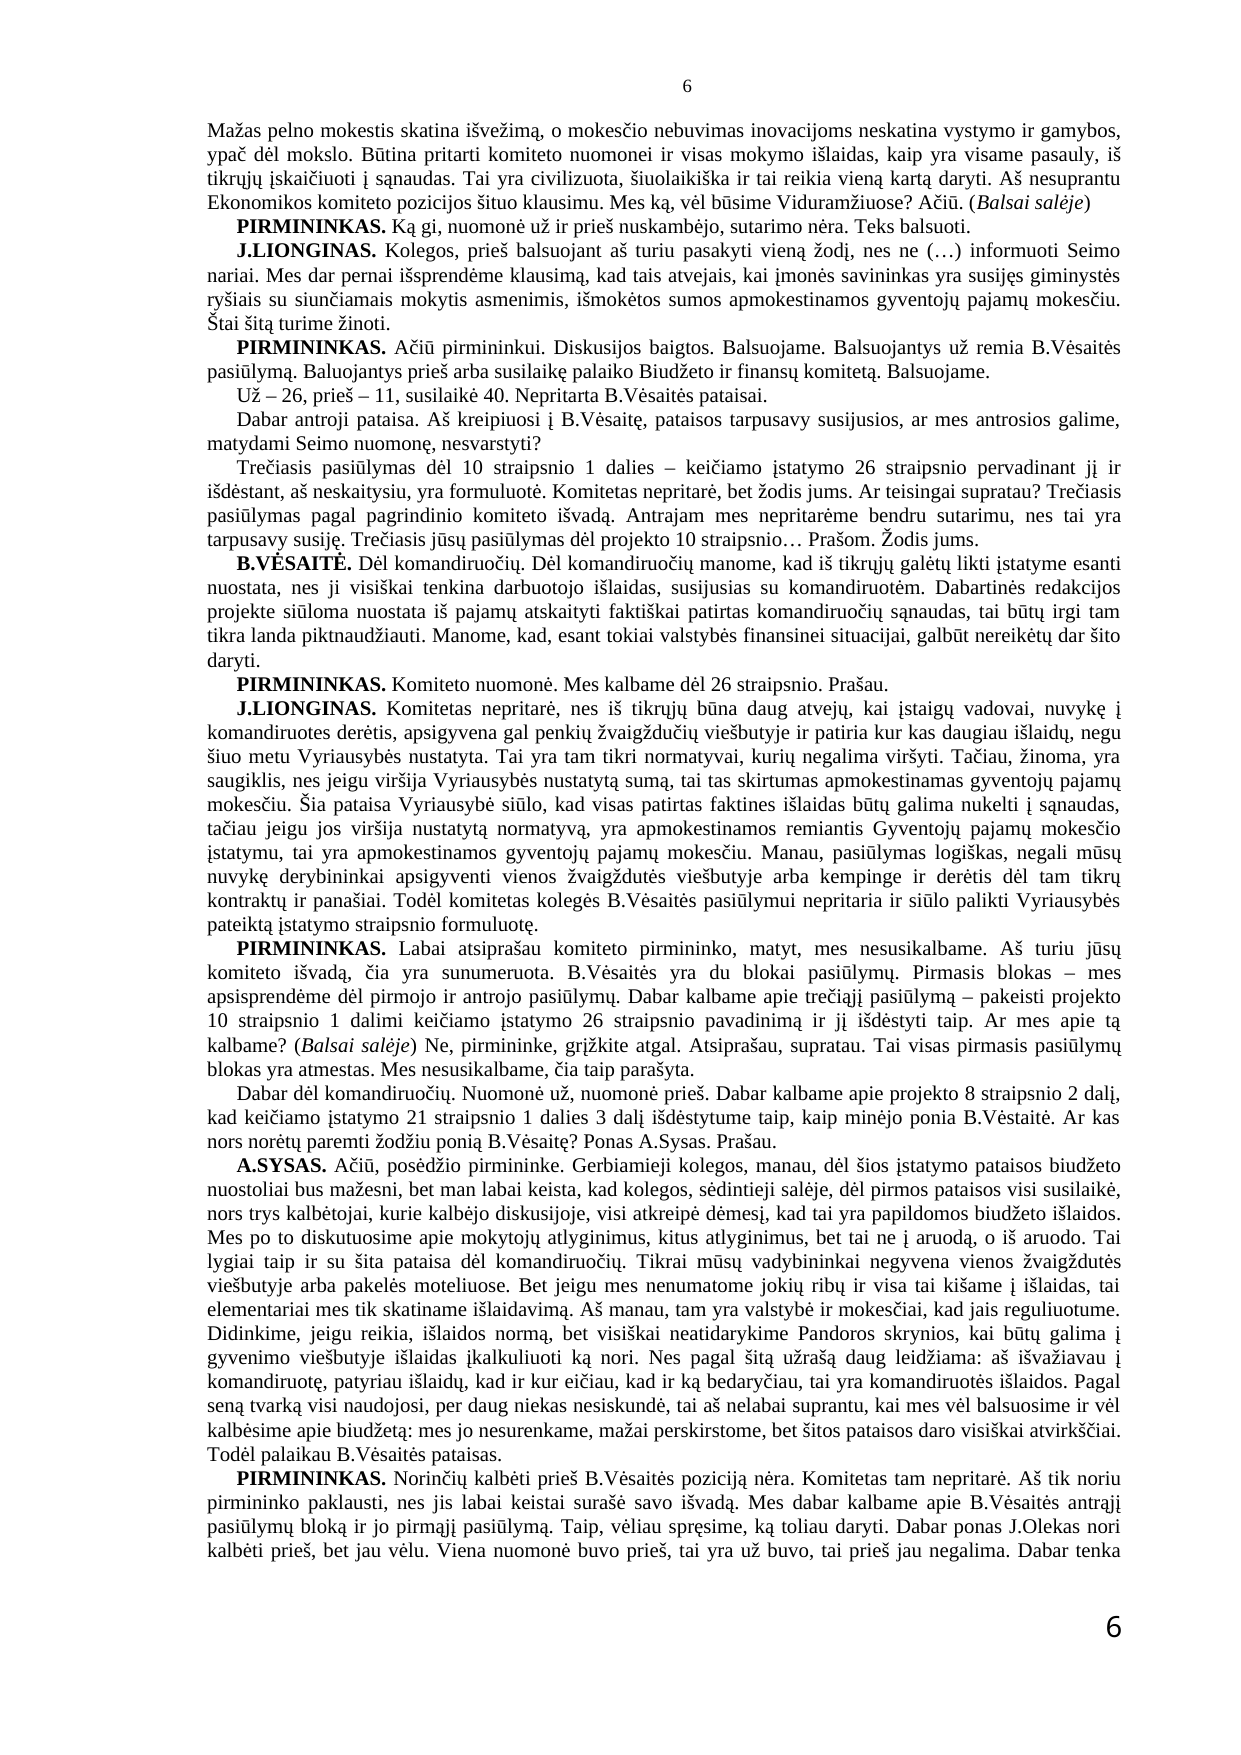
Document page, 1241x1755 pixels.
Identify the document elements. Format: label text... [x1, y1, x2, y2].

text PIRMININKAS. Komiteto nuomonė. Mes kalbame dėl 26 straipsnio. Prašau. [207, 672, 1122, 696]
text PIRMININKAS. Labai atsiprašau komiteto pirmininko, matyt, mes nesusikalbame. Aš turiu jūsų komiteto išvadą, čia yra sunumeruota. B.Vėsaitės yra du blokai pasiūlymų. Pirmasis blokas – mes apsisprendėme dėl pirmojo ir antrojo pasiūlymų. Dabar kalbame apie trečiąjį pasiūlymą – pakeisti projekto 10 straipsnio 1 dalimi keičiamo įstatymo 26 straipsnio pavadinimą ir jį išdėstyti taip. Ar mes apie tą kalbame? (Balsai salėje) Ne, pirmininke, grįžkite atgal. Atsiprašau, supratau. Tai visas pirmasis pasiūlymų blokas yra atmestas. Mes nesusikalbame, čia taip parašyta. [207, 936, 1122, 1081]
text PIRMININKAS. Ką gi, nuomonė už ir prieš nuskambėjo, sutarimo nėra. Teks balsuoti. [207, 214, 1122, 238]
text Trečiasis pasiūlymas dėl 10 straipsnio 1 dalies – keičiamo įstatymo 26 straipsnio pervadinant jį ir išdėstant, aš neskaitysiu, yra formuluotė. Komitetas nepritarė, bet žodis jums. Ar teisingai supratau? Trečiasis pasiūlymas pagal pagrindinio komiteto išvadą. Antrajam mes nepritarėme bendru sutarimu, nes tai yra tarpusavy susiję. Trečiasis jūsų pasiūlymas dėl projekto 10 straipsnio… Prašom. Žodis jums. [207, 455, 1122, 551]
text PIRMININKAS. Ačiū pirmininkui. Diskusijos baigtos. Balsuojame. Balsuojantys už remia B.Vėsaitės pasiūlymą. Baluojantys prieš arba susilaikę palaiko Biudžeto ir finansų komitetą. Balsuojame. [207, 335, 1122, 383]
text A.SYSAS. Ačiū, posėdžio pirmininke. Gerbiamieji kolegos, manau, dėl šios įstatymo pataisos biudžeto nuostoliai bus mažesni, bet man labai keista, kad kolegos, sėdintieji salėje, dėl pirmos pataisos visi susilaikė, nors trys kalbėtojai, kurie kalbėjo diskusijoje, visi atkreipė dėmesį, kad tai yra papildomos biudžeto išlaidos. Mes po to diskutuosime apie mokytojų atlyginimus, kitus atlyginimus, bet tai ne į aruodą, o iš aruodo. Tai lygiai taip ir su šita pataisa dėl komandiruočių. Tikrai mūsų vadybininkai negyvena vienos žvaigždutės viešbutyje arba pakelės moteliuose. Bet jeigu mes nenumatome jokių ribų ir visa tai kišame į išlaidas, tai elementariai mes tik skatiname išlaidavimą. Aš manau, tam yra valstybė ir mokesčiai, kad jais reguliuotume. Didinkime, jeigu reikia, išlaidos normą, bet visiškai neatidarykime Pandoros skrynios, kai būtų galima į gyvenimo viešbutyje išlaidas įkalkuliuoti ką nori. Nes pagal šitą užrašą daug leidžiama: aš išvažiavau į komandiruotę, patyriau išlaidų, kad ir kur eičiau, kad ir ką bedaryčiau, tai yra komandiruotės išlaidos. Pagal seną tvarką visi naudojosi, per daug niekas nesiskundė, tai aš nelabai suprantu, kai mes vėl balsuosime ir vėl kalbėsime apie biudžetą: mes jo nesurenkame, mažai perskirstome, bet šitos pataisos daro visiškai atvirkščiai. Todėl palaikau B.Vėsaitės pataisas. [207, 1153, 1122, 1466]
text J.LIONGINAS. Komitetas nepritarė, nes iš tikrųjų būna daug atvejų, kai įstaigų vadovai, nuvykę į komandiruotes derėtis, apsigyvena gal penkių žvaigždučių viešbutyje ir patiria kur kas daugiau išlaidų, negu šiuo metu Vyriausybės nustatyta. Tai yra tam tikri normatyvai, kurių negalima viršyti. Tačiau, žinoma, yra saugiklis, nes jeigu viršija Vyriausybės nustatytą sumą, tai tas skirtumas apmokestinamas gyventojų pajamų mokesčiu. Šia pataisa Vyriausybė siūlo, kad visas patirtas faktines išlaidas būtų galima nukelti į sąnaudas, tačiau jeigu jos viršija nustatytą normatyvą, yra apmokestinamos remiantis Gyventojų pajamų mokesčio įstatymu, tai yra apmokestinamos gyventojų pajamų mokesčiu. Manau, pasiūlymas logiškas, negali mūsų nuvykę derybininkai apsigyventi vienos žvaigždutės viešbutyje arba kempinge ir derėtis dėl tam tikrų kontraktų ir panašiai. Todėl komitetas kolegės B.Vėsaitės pasiūlymui nepritaria ir siūlo palikti Vyriausybės pateiktą įstatymo straipsnio formuluotę. [207, 696, 1122, 936]
text J.LIONGINAS. Kolegos, prieš balsuojant aš turiu pasakyti vieną žodį, nes ne (…) informuoti Seimo nariai. Mes dar pernai išsprendėme klausimą, kad tais atvejais, kai įmonės savininkas yra susijęs giminystės ryšiais su siunčiamais mokytis asmenimis, išmokėtos sumos apmokestinamos gyventojų pajamų mokesčiu. Štai šitą turime žinoti. [207, 238, 1122, 335]
text Dabar antroji pataisa. Aš kreipiuosi į B.Vėsaitę, pataisos tarpusavy susijusios, ar mes antrosios galime, matydami Seimo nuomonę, nesvarstyti? [207, 407, 1122, 455]
text Dabar dėl komandiruočių. Nuomonė už, nuomonė prieš. Dabar kalbame apie projekto 8 straipsnio 2 dalį, kad keičiamo įstatymo 21 straipsnio 1 dalies 3 dalį išdėstytume taip, kaip minėjo ponia B.Vėstaitė. Ar kas nors norėtų paremti žodžiu ponią B.Vėsaitę? Ponas A.Sysas. Prašau. [207, 1081, 1122, 1153]
text PIRMININKAS. Norinčių kalbėti prieš B.Vėsaitės poziciją nėra. Komitetas tam nepritarė. Aš tik noriu pirmininko paklausti, nes jis labai keistai surašė savo išvadą. Mes dabar kalbame apie B.Vėsaitės antrąjį pasiūlymų bloką ir jo pirmąjį pasiūlymą. Taip, vėliau spręsime, ką toliau daryti. Dabar ponas J.Olekas nori kalbėti prieš, bet jau vėlu. Viena nuomonė buvo prieš, tai yra už buvo, tai prieš jau negalima. Dabar tenka [207, 1466, 1122, 1562]
text Mažas pelno mokestis skatina išvežimą, o mokesčio nebuvimas inovacijoms neskatina vystymo ir gamybos, ypač dėl mokslo. Būtina pritarti komiteto nuomonei ir visas mokymo išlaidas, kaip yra visame pasauly, iš tikrųjų įskaičiuoti į sąnaudas. Tai yra civilizuota, šiuolaikiška ir tai reikia vieną kartą daryti. Aš nesuprantu Ekonomikos komiteto pozicijos šituo klausimu. Mes ką, vėl būsime Viduramžiuose? Ačiū. (Balsai salėje) [207, 118, 1122, 214]
text B.VĖSAITĖ. Dėl komandiruočių. Dėl komandiruočių manome, kad iš tikrųjų galėtų likti įstatyme esanti nuostata, nes ji visiškai tenkina darbuotojo išlaidas, susijusias su komandiruotėm. Dabartinės redakcijos projekte siūloma nuostata iš pajamų atskaityti faktiškai patirtas komandiruočių sąnaudas, tai būtų irgi tam tikra landa piktnaudžiauti. Manome, kad, esant tokiai valstybės finansinei situacijai, galbūt nereikėtų dar šito daryti. [207, 551, 1122, 672]
text Už – 26, prieš – 11, susilaikė 40. Nepritarta B.Vėsaitės pataisai. [207, 383, 1122, 407]
